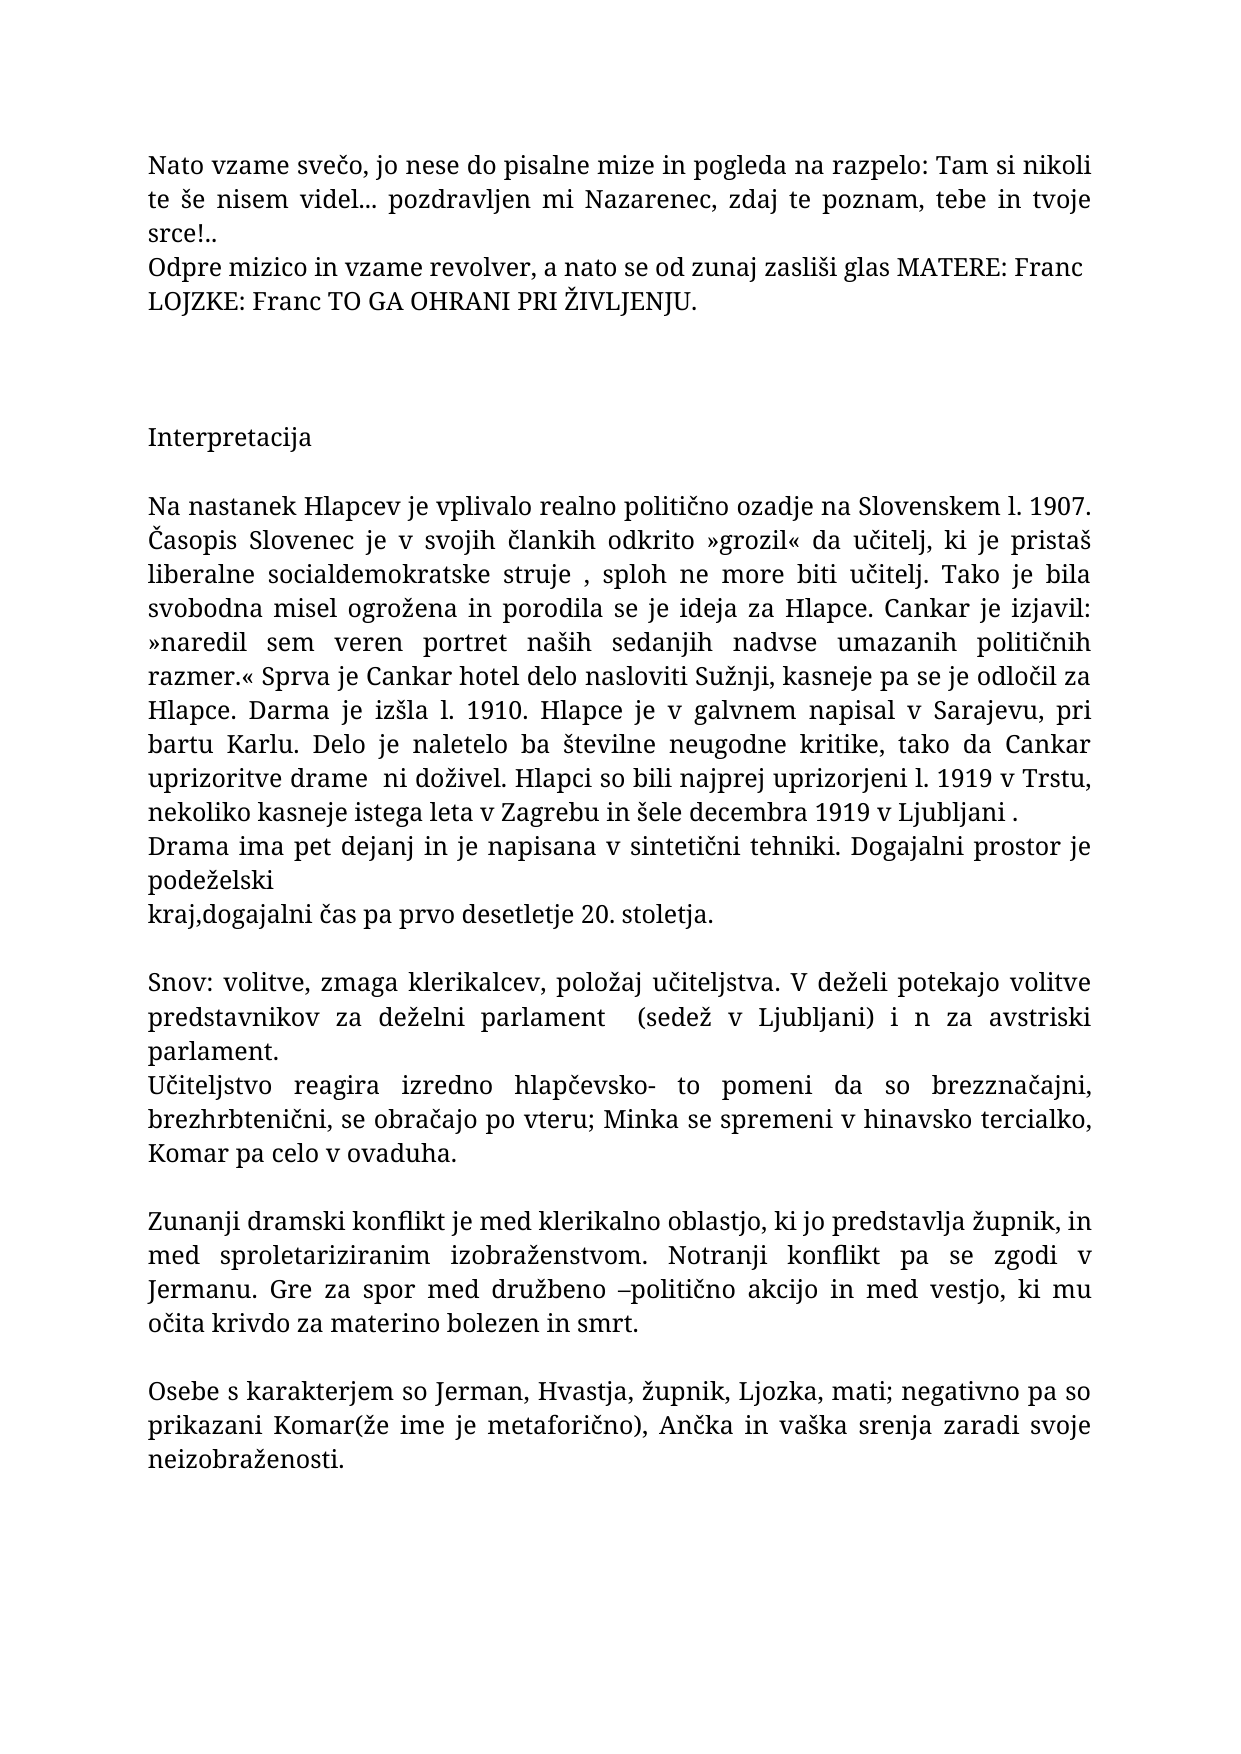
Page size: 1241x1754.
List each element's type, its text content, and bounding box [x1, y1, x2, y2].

text Na nastanek Hlapcev je vplivalo realno politično ozadje na Slovenskem l. 1907. Časopis Slovenec je v svojih člankih odkrito »grozil« da učitelj, ki je pristaš liberalne socialdemokratske struje , sploh ne more biti učitelj. Tako je bila svobodna misel ogrožena in porodila se je ideja za Hlapce. Cankar je izjavil: »naredil sem veren portret naših sedanjih nadvse umazanih političnih razmer.« Sprva je Cankar hotel delo nasloviti Sužnji, kasneje pa se je odločil za Hlapce. Darma je izšla l. 1910. Hlapce je v galvnem napisal v Sarajevu, pri bartu Karlu. Delo je naletelo ba številne neugodne kritike, tako da Cankar uprizoritve drame ni doživel. Hlapci so bili najprej uprizorjeni l. 1919 v Trstu, nekoliko kasneje istega leta v Zagrebu in šele decembra 1919 v Ljubljani . [148, 488, 1093, 829]
text Snov: volitve, zmaga klerikalcev, položaj učiteljstva. V deželi potekajo volitve predstavnikov za deželni parlament (sedež v Ljubljani) i n za avstriski parlament. [148, 965, 1093, 1067]
text Nato vzame svečo, jo nese do pisalne mize in pogleda na razpelo: Tam si nikoli te še nisem videl... pozdravljen mi Nazarenec, zdaj te poznam, tebe in tvoje srce!.. [148, 148, 1093, 250]
text Osebe s karakterjem so Jerman, Hvastja, župnik, Ljozka, mati; negativno pa so prikazani Komar(že ime je metaforično), Ančka in vaška srenja zaradi svoje neizobraženosti. [148, 1374, 1093, 1476]
text Zunanji dramski konflikt je med klerikalno oblastjo, ki jo predstavlja župnik, in med sproletariziranim izobraženstvom. Notranji konflikt pa se zgodi v Jermanu. Gre za spor med družbeno –politično akcijo in med vestjo, ki mu očita krivdo za materino bolezen in smrt. [148, 1203, 1093, 1340]
text Odpre mizico in vzame revolver, a nato se od zunaj zasliši glas MATERE: Franc [148, 250, 1093, 284]
text Drama ima pet dejanj in je napisana v sintetični tehniki. Dogajalni prostor je podeželski [148, 829, 1093, 897]
text Učiteljstvo reagira izredno hlapčevsko- to pomeni da so brezznačajni, brezhrbtenični, se obračajo po vteru; Minka se spremeni v hinavsko tercialko, Komar pa celo v ovaduha. [148, 1067, 1093, 1169]
text kraj,dogajalni čas pa prvo desetletje 20. stoletja. [148, 897, 1093, 931]
text Interpretacija [148, 420, 1093, 454]
text LOJZKE: Franc TO GA OHRANI PRI ŽIVLJENJU. [148, 284, 1093, 318]
